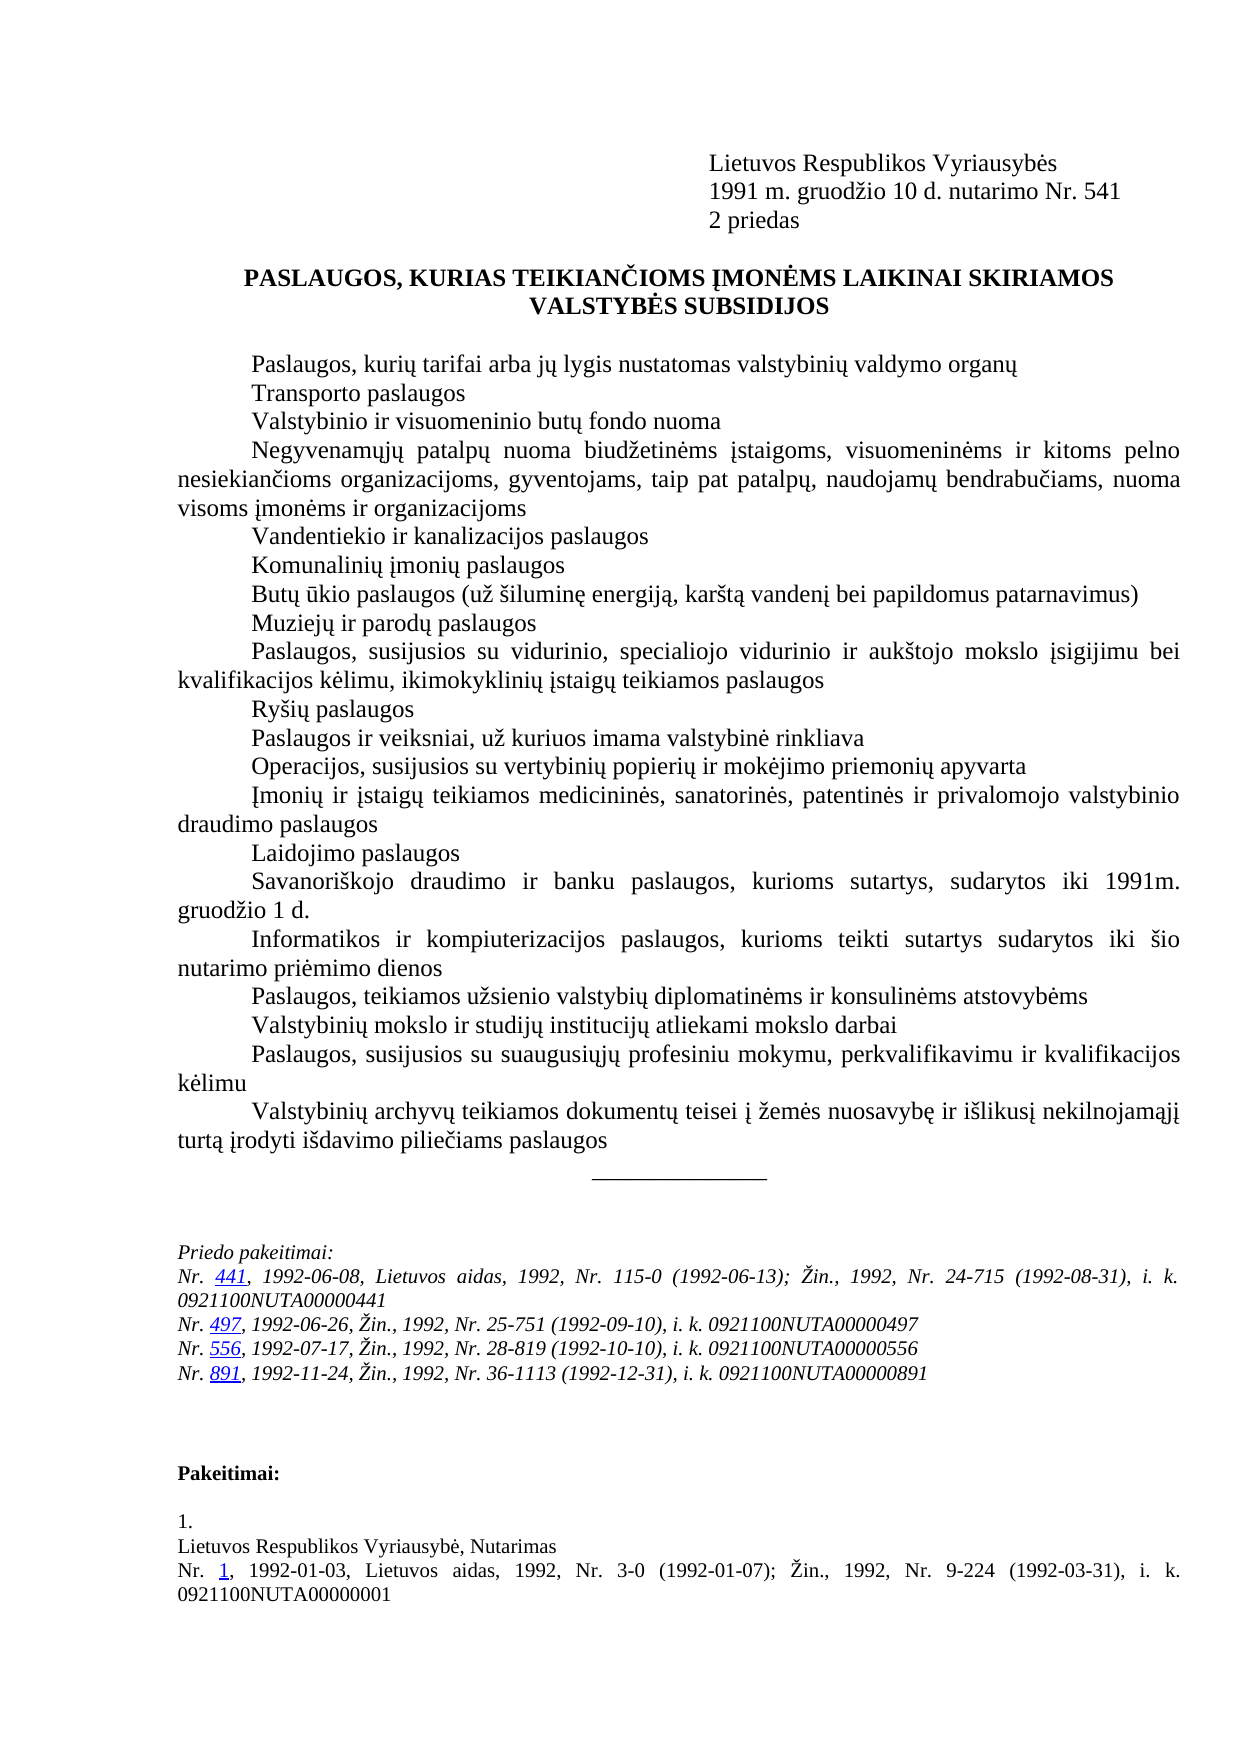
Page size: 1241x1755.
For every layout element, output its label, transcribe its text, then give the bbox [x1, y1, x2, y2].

text Paslaugos, teikiamos užsienio valstybių diplomatinėms ir konsulinėms atstovybėms [177, 981, 1181, 1010]
text Įmonių ir įstaigų teikiamos medicininės, sanatorinės, patentinės ir privalomojo valstybinio draudimo paslaugos [177, 780, 1181, 838]
text Priedo pakeitimai: [177, 1240, 1181, 1264]
text 1991 m. gruodžio 10 d. nutarimo Nr. 541 [177, 176, 1181, 205]
text Laidojimo paslaugos [177, 838, 1181, 866]
text Butų ūkio paslaugos (už šiluminę energiją, karštą vandenį bei papildomus patarnavimus) [177, 579, 1181, 608]
text 2 priedas [177, 205, 1181, 234]
text Negyvenamųjų patalpų nuoma biudžetinėms įstaigoms, visuomeninėms ir kitoms pelno nesiekiančioms organizacijoms, gyventojams, taip pat patalpų, naudojamų bendrabučiams, nuoma visoms įmonėms ir organizacijoms [177, 435, 1181, 521]
text Muziejų ir parodų paslaugos [177, 608, 1181, 636]
text Komunalinių įmonių paslaugos [177, 550, 1181, 579]
text Paslaugos, susijusios su vidurinio, specialiojo vidurinio ir aukštojo mokslo įsigijimu bei kvalifikacijos kėlimu, ikimokyklinių įstaigų teikiamos paslaugos [177, 636, 1181, 694]
text Transporto paslaugos [177, 378, 1181, 406]
text Lietuvos Respublikos Vyriausybės [709, 148, 1181, 176]
text Valstybinių mokslo ir studijų institucijų atliekami mokslo darbai [177, 1010, 1181, 1039]
text Valstybinių archyvų teikiamos dokumentų teisei į žemės nuosavybę ir išlikusį nekilnojamąjį turtą įrodyti išdavimo piliečiams paslaugos [177, 1096, 1181, 1154]
text Operacijos, susijusios su vertybinių popierių ir mokėjimo priemonių apyvarta [177, 751, 1181, 780]
text PASLAUGOS, KURIAS TEIKIANČIOMS ĮMONĖMS LAIKINAI SKIRIAMOS VALSTYBĖS SUBSIDIJOS [177, 263, 1181, 320]
text Paslaugos, susijusios su suaugusiųjų profesiniu mokymu, perkvalifikavimu ir kvalifikacijos kėlimu [177, 1039, 1181, 1096]
text Nr. 497, 1992-06-26, Žin., 1992, Nr. 25-751 (1992-09-10), i. k. 0921100NUTA00000497 [177, 1312, 1181, 1336]
text Paslaugos, kurių tarifai arba jų lygis nustatomas valstybinių valdymo organų [177, 349, 1181, 378]
text Valstybinio ir visuomeninio butų fondo nuoma [177, 406, 1181, 435]
text ______________ [177, 1154, 1181, 1183]
text Pakeitimai: [177, 1461, 1181, 1485]
text Nr. 441, 1992-06-08, Lietuvos aidas, 1992, Nr. 115-0 (1992-06-13); Žin., 1992, Nr. 24-715 (1992-08-31), i. k. 0921100NUTA00000441 [177, 1264, 1181, 1312]
text Paslaugos ir veiksniai, už kuriuos imama valstybinė rinkliava [177, 723, 1181, 751]
text Informatikos ir kompiuterizacijos paslaugos, kurioms teikti sutartys sudarytos iki šio nutarimo priėmimo dienos [177, 924, 1181, 981]
text Savanoriškojo draudimo ir banku paslaugos, kurioms sutartys, sudarytos iki 1991m. gruodžio 1 d. [177, 866, 1181, 924]
text Lietuvos Respublikos Vyriausybė, Nutarimas [177, 1533, 1181, 1558]
text Nr. 556, 1992-07-17, Žin., 1992, Nr. 28-819 (1992-10-10), i. k. 0921100NUTA00000556 [177, 1336, 1181, 1360]
text Nr. 891, 1992-11-24, Žin., 1992, Nr. 36-1113 (1992-12-31), i. k. 0921100NUTA00000891 [177, 1360, 1181, 1384]
text 1. [177, 1509, 1181, 1533]
text Vandentiekio ir kanalizacijos paslaugos [177, 521, 1181, 550]
text Nr. 1, 1992-01-03, Lietuvos aidas, 1992, Nr. 3-0 (1992-01-07); Žin., 1992, Nr. 9-224 (1992-03-31), i. k. 0921100NUTA00000001 [177, 1558, 1181, 1606]
text Ryšių paslaugos [177, 694, 1181, 723]
